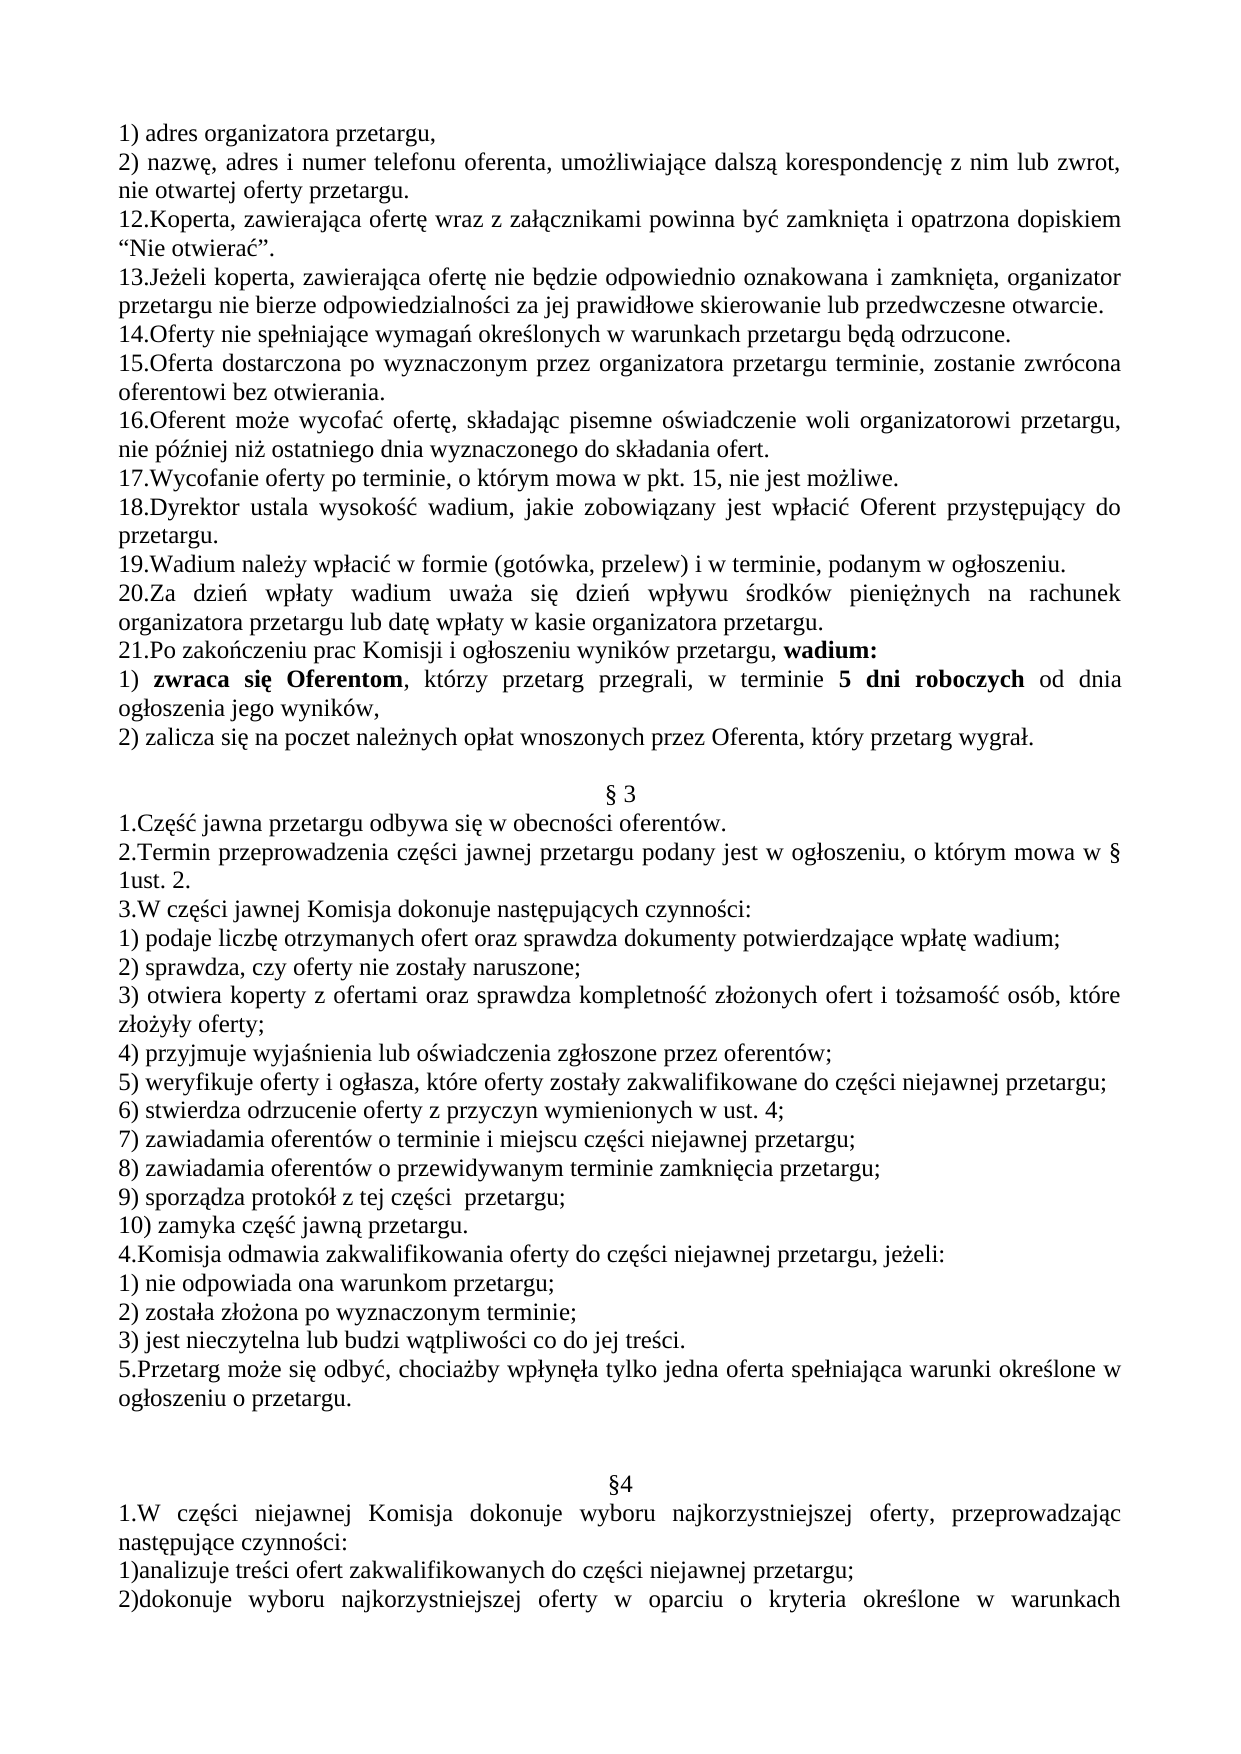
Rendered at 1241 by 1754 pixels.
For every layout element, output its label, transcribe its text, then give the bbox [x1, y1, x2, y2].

list Po zakończeniu prac Komisji i ogłoszeniu wyników przetargu, wadium: [118, 636, 1122, 664]
list Koperta, zawierająca ofertę wraz z załącznikami powinna być zamknięta i opatrzona dopiskiem “Nie otwierać”. [118, 204, 1122, 262]
list Wadium należy wpłacić w formie (gotówka, przelew) i w terminie, podanym w ogłoszeniu. [118, 549, 1122, 578]
text 2) nazwę, adres i numer telefonu oferenta, umożliwiające dalszą korespondencję z nim lub zwrot, nie otwartej oferty przetargu. [118, 147, 1122, 204]
text 2) została złożona po wyznaczonym terminie; [118, 1297, 1122, 1326]
text 1) adres organizatora przetargu, [118, 118, 1122, 147]
text 1) podaje liczbę otrzymanych ofert oraz sprawdza dokumenty potwierdzające wpłatę wadium; [118, 923, 1122, 952]
text 2) sprawdza, czy oferty nie zostały naruszone; [118, 952, 1122, 981]
list Oferta dostarczona po wyznaczonym przez organizatora przetargu terminie, zostanie zwrócona oferentowi bez otwierania. [118, 348, 1122, 406]
list W części niejawnej Komisja dokonuje wyboru najkorzystniejszej oferty, przeprowadzając następujące czynności: [118, 1498, 1122, 1556]
list Wycofanie oferty po terminie, o którym mowa w pkt. 15, nie jest możliwe. [118, 463, 1122, 492]
list Część jawna przetargu odbywa się w obecności oferentów. [118, 808, 1122, 837]
list Termin przeprowadzenia części jawnej przetargu podany jest w ogłoszeniu, o którym mowa w § 1ust. 2. [118, 837, 1122, 894]
text 5) weryfikuje oferty i ogłasza, które oferty zostały zakwalifikowane do części niejawnej przetargu; [118, 1067, 1122, 1096]
list Przetarg może się odbyć, chociażby wpłynęła tylko jedna oferta spełniająca warunki określone w ogłoszeniu o przetargu. [118, 1354, 1122, 1412]
text 9) sporządza protokół z tej części przetargu; [118, 1182, 1122, 1211]
text 3) jest nieczytelna lub budzi wątpliwości co do jej treści. [118, 1326, 1122, 1354]
list Oferty nie spełniające wymagań określonych w warunkach przetargu będą odrzucone. [118, 319, 1122, 348]
list Jeżeli koperta, zawierająca ofertę nie będzie odpowiednio oznakowana i zamknięta, organizator przetargu nie bierze odpowiedzialności za jej prawidłowe skierowanie lub przedwczesne otwarcie. [118, 262, 1122, 319]
text 1) nie odpowiada ona warunkom przetargu; [118, 1268, 1122, 1297]
text 7) zawiadamia oferentów o terminie i miejscu części niejawnej przetargu; [118, 1124, 1122, 1153]
list Oferent może wycofać ofertę, składając pisemne oświadczenie woli organizatorowi przetargu, nie później niż ostatniego dnia wyznaczonego do składania ofert. [118, 406, 1122, 463]
text §4 [118, 1469, 1122, 1498]
text 8) zawiadamia oferentów o przewidywanym terminie zamknięcia przetargu; [118, 1153, 1122, 1182]
list W części jawnej Komisja dokonuje następujących czynności: [118, 894, 1122, 923]
text 10) zamyka część jawną przetargu. [118, 1211, 1122, 1239]
text 3) otwiera koperty z ofertami oraz sprawdza kompletność złożonych ofert i tożsamość osób, które złożyły oferty; [118, 981, 1122, 1038]
text § 3 [118, 779, 1122, 808]
list Dyrektor ustala wysokość wadium, jakie zobowiązany jest wpłacić Oferent przystępujący do przetargu. [118, 492, 1122, 549]
list analizuje treści ofert zakwalifikowanych do części niejawnej przetargu; [118, 1556, 1122, 1584]
list Komisja odmawia zakwalifikowania oferty do części niejawnej przetargu, jeżeli: [118, 1239, 1122, 1268]
list Za dzień wpłaty wadium uważa się dzień wpływu środków pieniężnych na rachunek organizatora przetargu lub datę wpłaty w kasie organizatora przetargu. [118, 578, 1122, 636]
text 2) zalicza się na poczet należnych opłat wnoszonych przez Oferenta, który przetarg wygrał. [118, 722, 1122, 751]
text 6) stwierdza odrzucenie oferty z przyczyn wymienionych w ust. 4; [118, 1096, 1122, 1124]
list dokonuje wyboru najkorzystniejszej oferty w oparciu o kryteria określone w warunkach [118, 1584, 1122, 1613]
text 4) przyjmuje wyjaśnienia lub oświadczenia zgłoszone przez oferentów; [118, 1038, 1122, 1067]
text 1) zwraca się Oferentom, którzy przetarg przegrali, w terminie 5 dni roboczych od dnia ogłoszenia jego wyników, [118, 664, 1122, 722]
